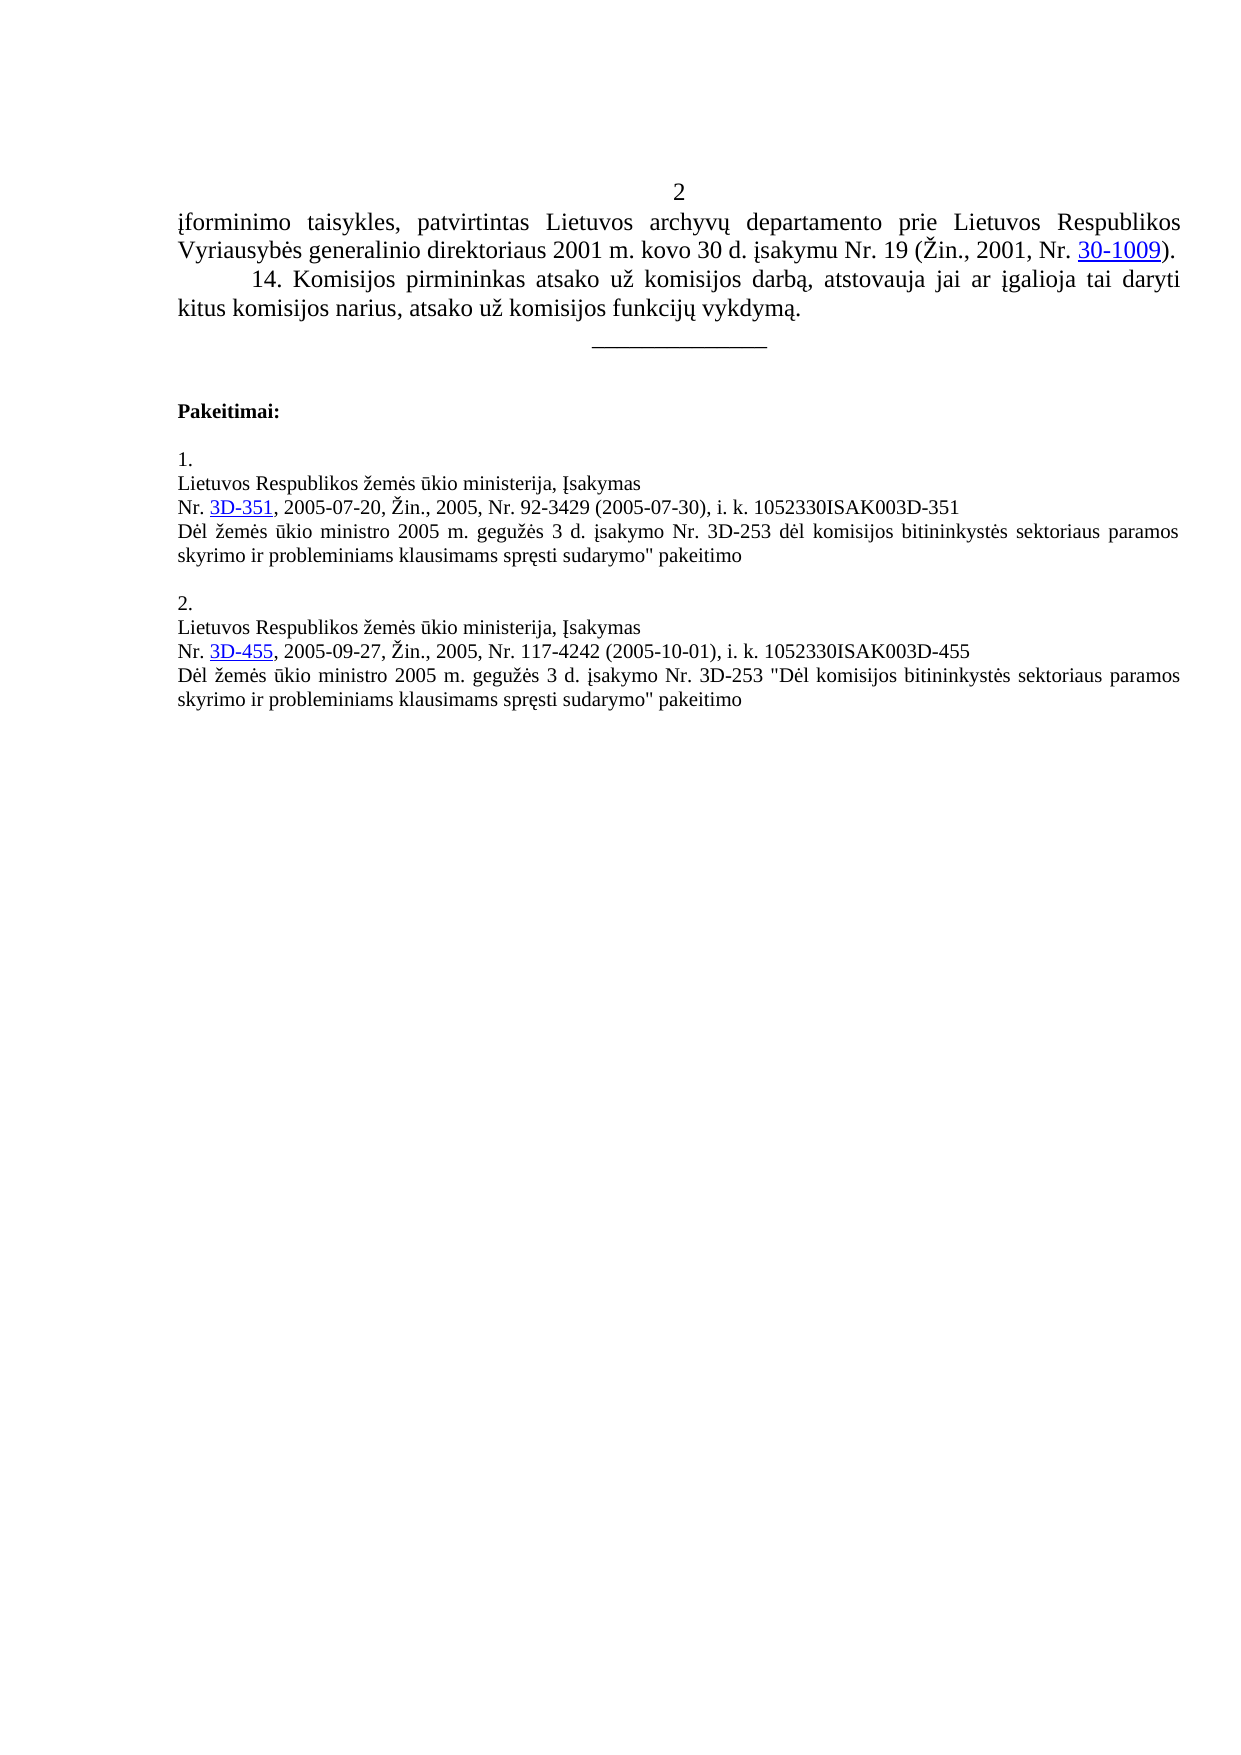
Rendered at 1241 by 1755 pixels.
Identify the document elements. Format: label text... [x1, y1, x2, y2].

text įforminimo taisykles, patvirtintas Lietuvos archyvų departamento prie Lietuvos Respublikos Vyriausybės generalinio direktoriaus 2001 m. kovo 30 d. įsakymu Nr. 19 (Žin., 2001, Nr. 30-1009). [177, 207, 1181, 264]
text ______________ [177, 322, 1181, 350]
text Nr. 3D-351, 2005-07-20, Žin., 2005, Nr. 92-3429 (2005-07-30), i. k. 1052330ISAK003D-351 [177, 495, 1181, 519]
text Lietuvos Respublikos žemės ūkio ministerija, Įsakymas [177, 471, 1181, 495]
text Lietuvos Respublikos žemės ūkio ministerija, Įsakymas [177, 615, 1181, 639]
text 1. [177, 447, 1181, 471]
text 2. [177, 591, 1181, 615]
text 14. Komisijos pirmininkas atsako už komisijos darbą, atstovauja jai ar įgalioja tai daryti kitus komisijos narius, atsako už komisijos funkcijų vykdymą. [177, 264, 1181, 322]
text Dėl žemės ūkio ministro 2005 m. gegužės 3 d. įsakymo Nr. 3D-253 "Dėl komisijos bitininkystės sektoriaus paramos skyrimo ir probleminiams klausimams spręsti sudarymo" pakeitimo [177, 663, 1181, 711]
text Dėl žemės ūkio ministro 2005 m. gegužės 3 d. įsakymo Nr. 3D-253 dėl komisijos bitininkystės sektoriaus paramos skyrimo ir probleminiams klausimams spręsti sudarymo" pakeitimo [177, 519, 1181, 567]
text Pakeitimai: [177, 398, 1181, 423]
text Nr. 3D-455, 2005-09-27, Žin., 2005, Nr. 117-4242 (2005-10-01), i. k. 1052330ISAK003D-455 [177, 639, 1181, 663]
